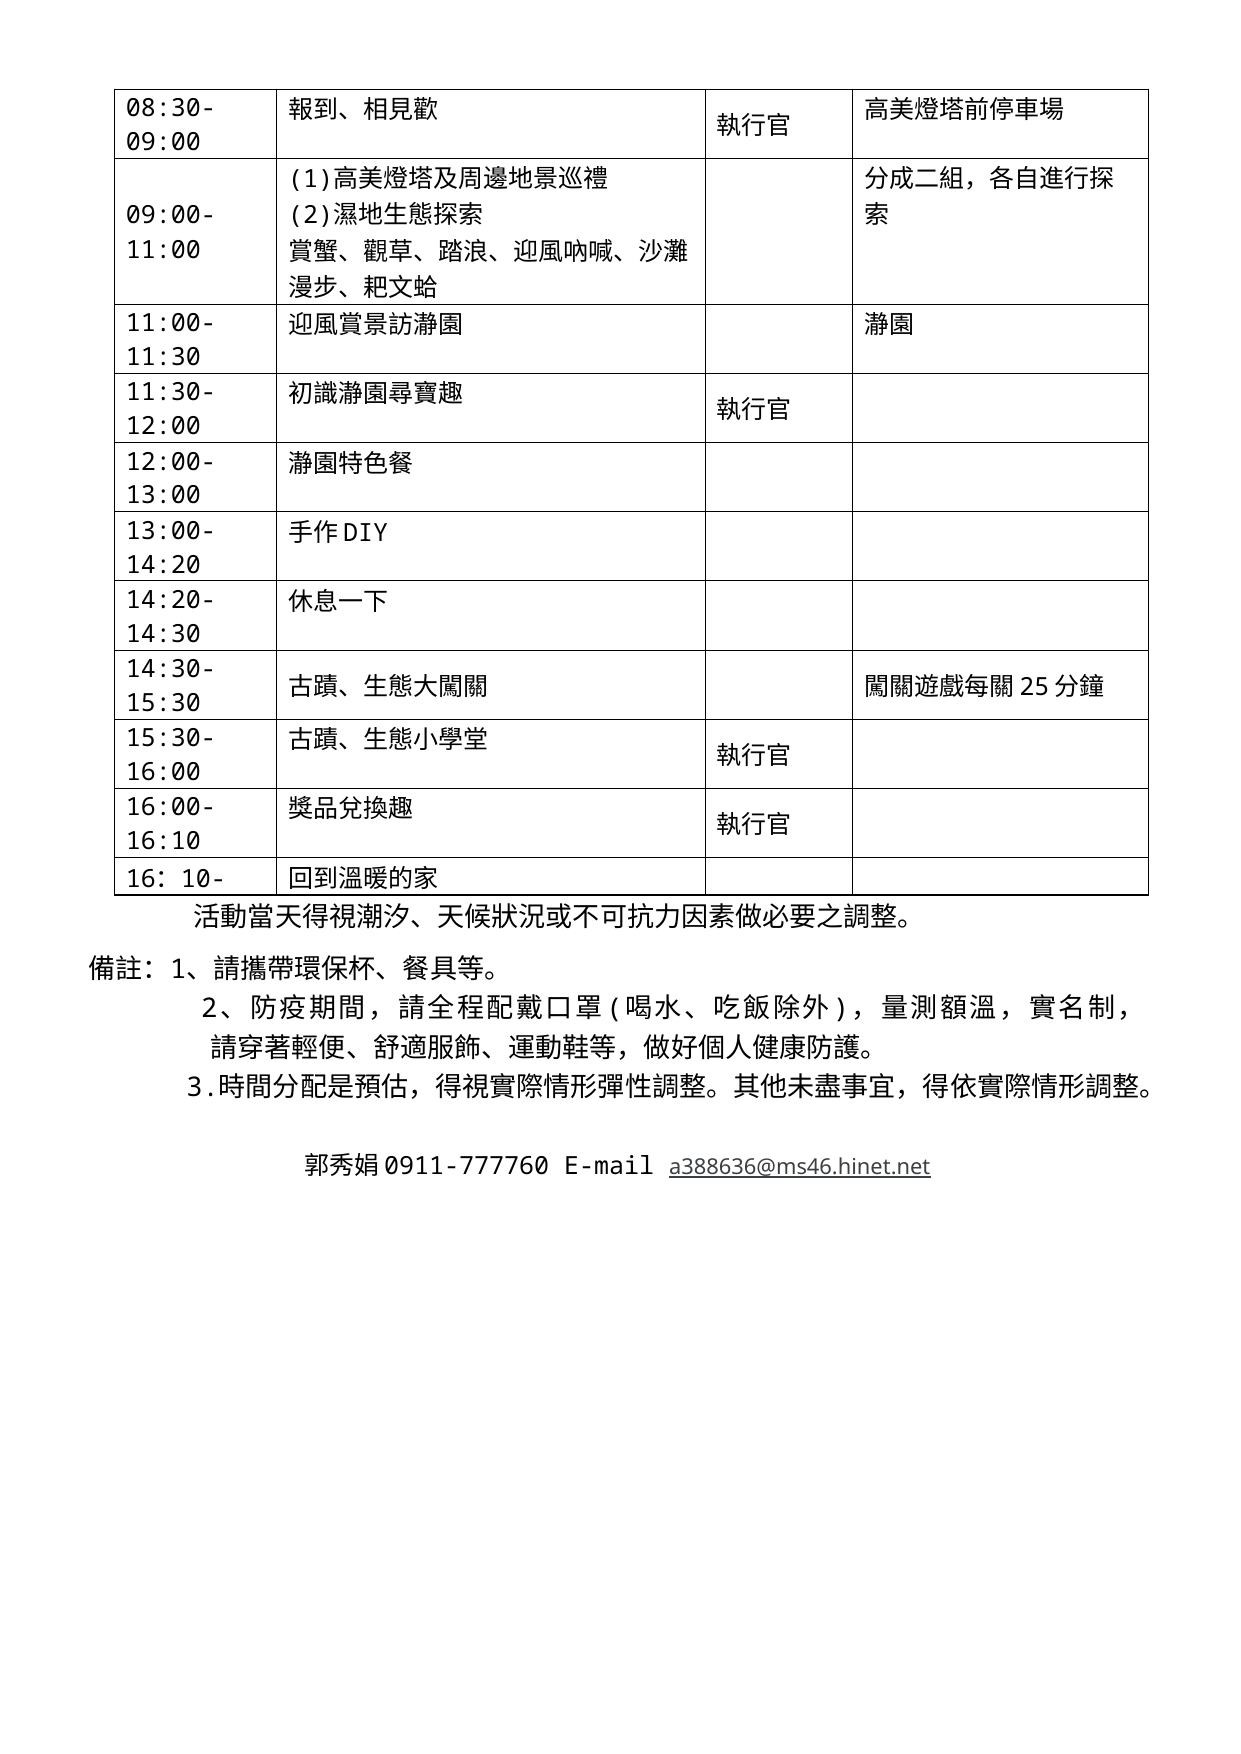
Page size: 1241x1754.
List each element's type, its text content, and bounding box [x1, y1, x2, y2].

table_cell [853, 858, 1148, 894]
table_cell [706, 858, 852, 894]
table_cell 迎風賞景訪瀞園 [277, 305, 705, 373]
table_cell [853, 374, 1148, 442]
table_cell [706, 651, 852, 719]
table_cell 14:20-14:30 [115, 581, 276, 649]
table_cell 古蹟、生態小學堂 [277, 720, 705, 788]
table_cell 執行官 [706, 720, 852, 788]
table_cell 16：10- [115, 858, 276, 894]
table_cell 瀞園 [853, 305, 1148, 373]
table_cell 08:30-09:00 [115, 90, 276, 158]
table_cell 報到、相見歡 [277, 90, 705, 158]
text 備註：1、請攜帶環保杯、餐具等。 [88, 947, 1146, 986]
text 2、防疫期間，請全程配戴口罩(喝水、吃飯除外)，量測額溫，實名制， 請穿著輕便、舒適服飾、運動鞋等，做好個人健康防護。 [88, 986, 1146, 1065]
table_cell [853, 443, 1148, 511]
table_cell 回到溫暖的家 [277, 858, 705, 894]
text 3.時間分配是預估，得視實際情形彈性調整。其他未盡事宜，得依實際情形調整。 [88, 1065, 1146, 1104]
table_cell 瀞園特色餐 [277, 443, 705, 511]
table_cell 16:00-16:10 [115, 789, 276, 857]
table_cell 初識瀞園尋寶趣 [277, 374, 705, 442]
table_cell [853, 720, 1148, 788]
table_cell (1)高美燈塔及周邊地景巡禮 (2)濕地生態探索 賞蟹、觀草、踏浪、迎風吶喊、沙灘漫步、耙文蛤 [277, 159, 705, 304]
table_cell [853, 789, 1148, 857]
table_cell 獎品兌換趣 [277, 789, 705, 857]
table_cell 11:30-12:00 [115, 374, 276, 442]
table_cell 執行官 [706, 90, 852, 158]
table_cell 執行官 [706, 374, 852, 442]
text 郭秀娟0911-777760 E-mail a388636@ms46.hinet.net [88, 1141, 1146, 1183]
table_cell 闖關遊戲每關25分鐘 [853, 651, 1148, 719]
table_cell 分成二組，各自進行探索 [853, 159, 1148, 304]
table_cell 13:00-14:20 [115, 512, 276, 580]
table_cell 15:30-16:00 [115, 720, 276, 788]
table_cell 11:00-11:30 [115, 305, 276, 373]
table_cell 高美燈塔前停車場 [853, 90, 1148, 158]
table_cell 休息一下 [277, 581, 705, 649]
table_cell [706, 512, 852, 580]
table_cell 09:00-11:00 [115, 159, 276, 304]
table_cell [706, 581, 852, 649]
table_cell [706, 159, 852, 304]
table_cell 12:00-13:00 [115, 443, 276, 511]
table_cell 古蹟、生態大闖關 [277, 651, 705, 719]
table_cell [853, 581, 1148, 649]
table_cell 手作DIY [277, 512, 705, 580]
text 活動當天得視潮汐、天候狀況或不可抗力因素做必要之調整。 [88, 895, 1146, 934]
table_cell [853, 512, 1148, 580]
table_cell 執行官 [706, 789, 852, 857]
table_cell [706, 305, 852, 373]
table_cell [706, 443, 852, 511]
table_cell 14:30-15:30 [115, 651, 276, 719]
